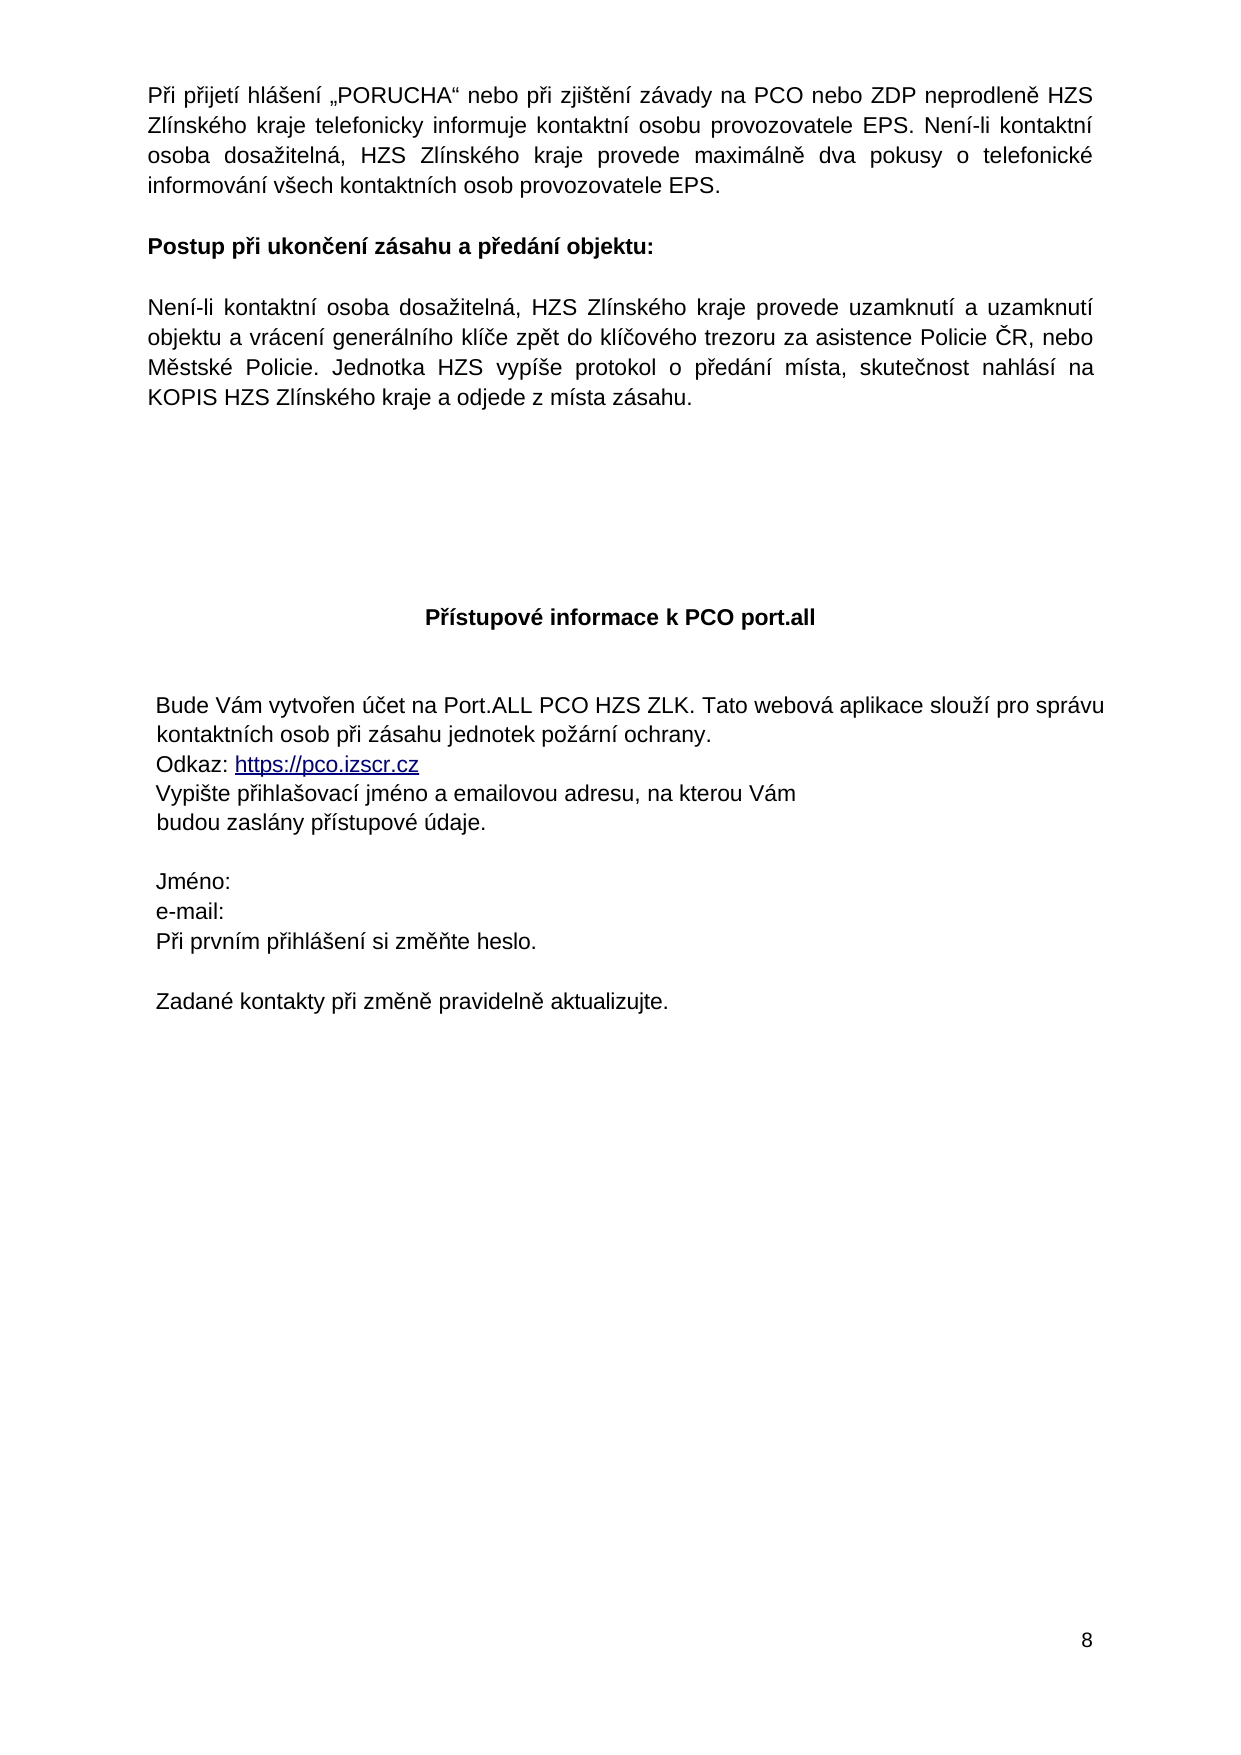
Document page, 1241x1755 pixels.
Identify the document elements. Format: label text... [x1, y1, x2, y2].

text Při prvním přihlášení si změňte heslo. [156, 928, 1108, 954]
text Zadané kontakty při změně pravidelně aktualizujte. [156, 988, 1108, 1014]
text Bude Vám vytvořen účet na Port.ALL PCO HZS ZLK. Tato webová aplikace slouží pro správu kontaktních osob při zásahu jednotek požární ochrany. [155, 692, 1108, 748]
text Není-li kontaktní osoba dosažitelná, HZS Zlínského kraje provede uzamknutí a uzamknutí objektu a vrácení generálního klíče zpět do klíčového trezoru za asistence Policie ČR, nebo Městské Policie. Jednotka HZS vypíše protokol o předání místa, skutečnost nahlásí na KOPIS HZS Zlínského kraje a odjede z místa zásahu. [147, 294, 1094, 411]
subtitle Přístupové informace k PCO port.all [363, 604, 878, 630]
text Při přijetí hlášení „PORUCHA“ nebo při zjištění závady na PCO nebo ZDP neprodleně HZS Zlínského kraje telefonicky informuje kontaktní osobu provozovatele EPS. Není-li kontaktní osoba dosažitelná, HZS Zlínského kraje provede maximálně dva pokusy o telefonické informování všech kontaktních osob provozovatele EPS. [147, 82, 1094, 199]
text e-mail: [156, 898, 1108, 924]
text Jméno: [156, 868, 1108, 894]
subtitle Postup při ukončení zásahu a předání objektu: [147, 233, 1108, 259]
text Vypište přihlašovací jméno a emailovou adresu, na kterou Vám budou zaslány přístupové údaje. [155, 780, 855, 836]
text Odkaz: https://pco.izscr.cz [156, 751, 1108, 777]
